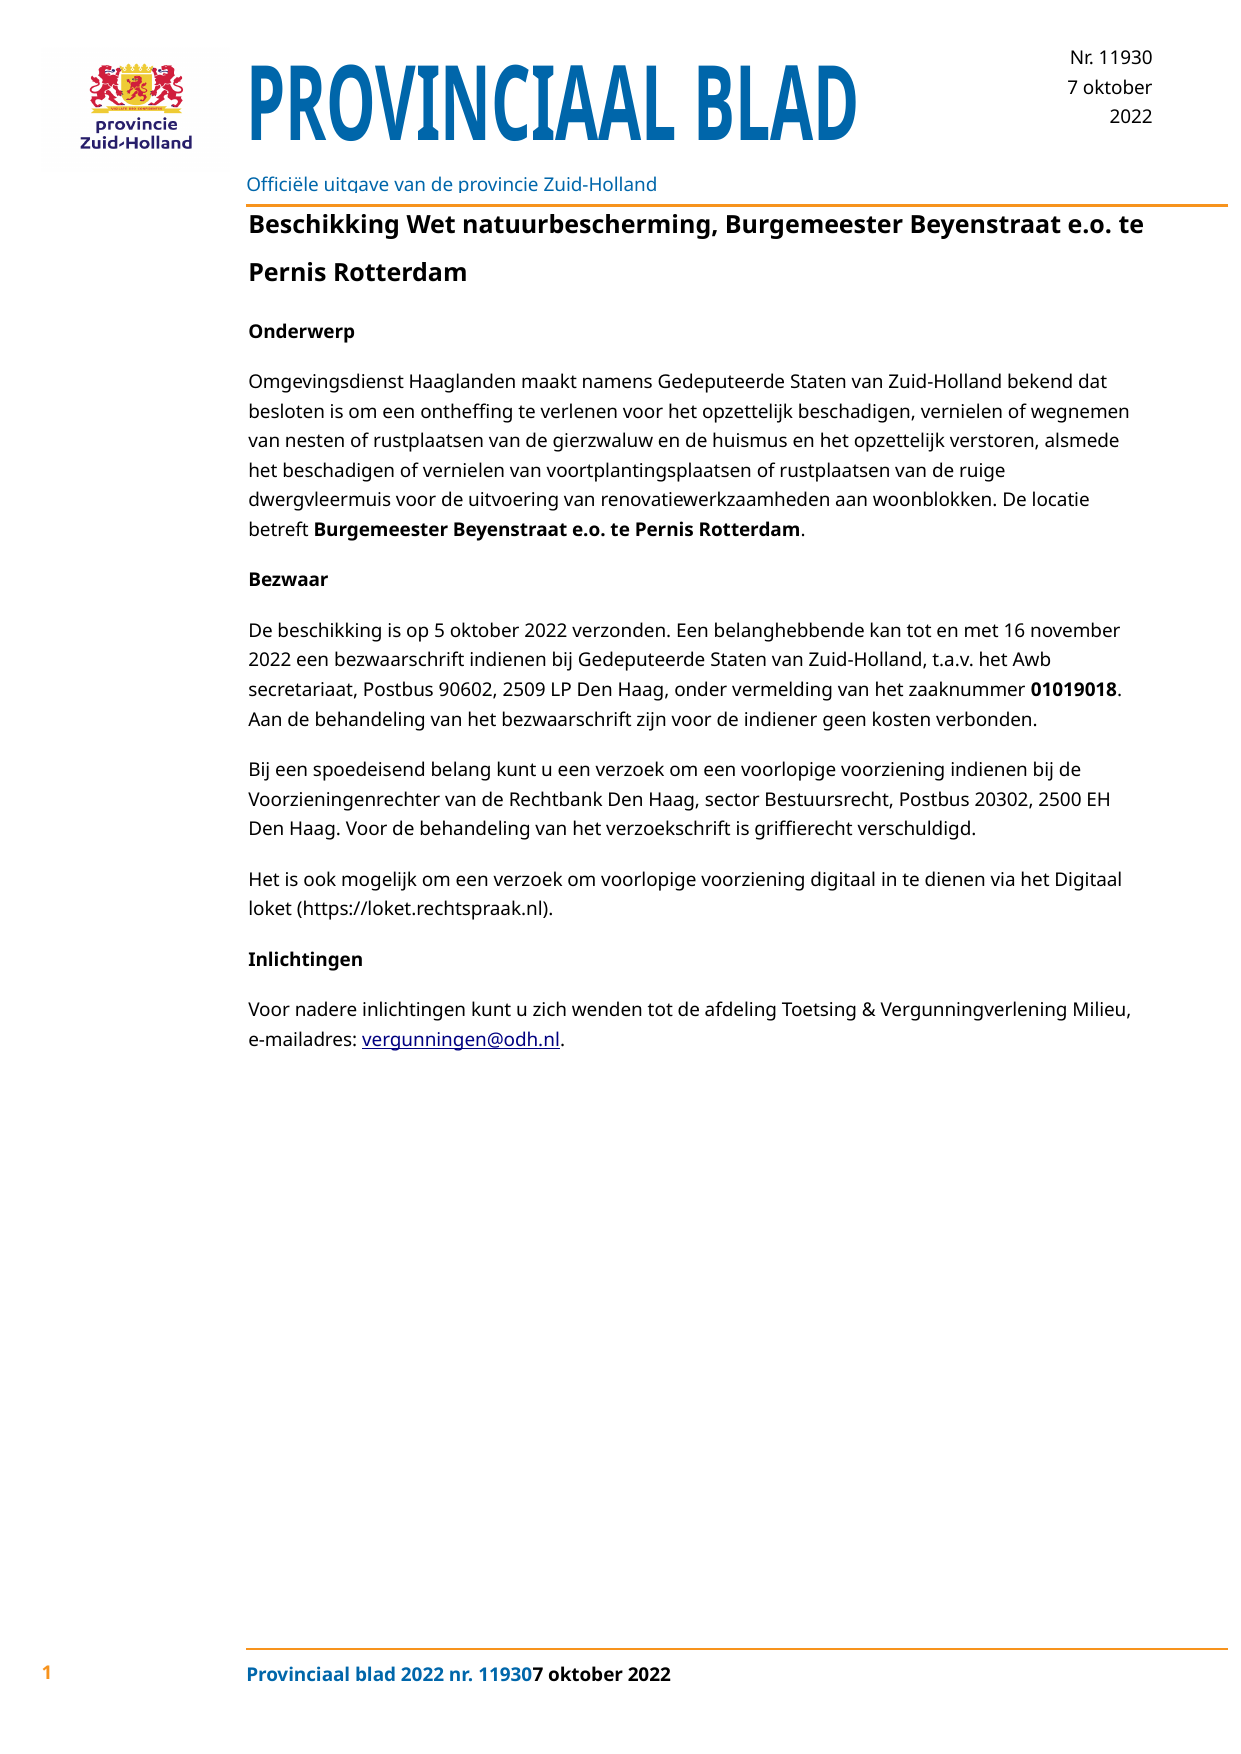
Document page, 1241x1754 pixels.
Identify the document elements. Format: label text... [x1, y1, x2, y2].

text Voor nadere inlichtingen kunt u zich wenden tot de afdeling Toetsing & Vergunningverlening Milieu, e-mailadres: vergunningen@odh.nl. [248, 996, 1152, 1052]
text Inlichtingen [248, 946, 1152, 972]
text Beschikking Wet natuurbescherming, Burgemeester Beyenstraat e.o. te Pernis Rotterdam [248, 207, 1152, 288]
text Onderwerp [248, 318, 1152, 344]
text Omgevingsdienst Haaglanden maakt namens Gedeputeerde Staten van Zuid-Holland bekend dat besloten is om een ontheffing te verlenen voor het opzettelijk beschadigen, vernielen of wegnemen van nesten of rustplaatsen van de gierzwaluw en de huismus en het opzettelijk verstoren, alsmede het beschadigen of vernielen van voortplantingsplaatsen of rustplaatsen van de ruige dwergvleermuis voor de uitvoering van renovatiewerkzaamheden aan woonblokken. De locatie betreft Burgemeester Beyenstraat e.o. te Pernis Rotterdam. [248, 368, 1152, 542]
text Bij een spoedeisend belang kunt u een verzoek om een voorlopige voorziening indienen bij de Voorzieningenrechter van de Rechtbank Den Haag, sector Bestuursrecht, Postbus 20302, 2500 EH Den Haag. Voor de behandeling van het verzoekschrift is griffierecht verschuldigd. [248, 756, 1152, 841]
text Het is ook mogelijk om een verzoek om voorlopige voorziening digitaal in te dienen via het Digitaal loket (https://loket.rechtspraak.nl). [248, 866, 1152, 921]
text Bezwaar [248, 567, 1152, 592]
picture [41, 47, 231, 172]
text De beschikking is op 5 oktober 2022 verzonden. Een belanghebbende kan tot en met 16 november 2022 een bezwaarschrift indienen bij Gedeputeerde Staten van Zuid-Holland, t.a.v. het Awb secretariaat, Postbus 90602, 2509 LP Den Haag, onder vermelding van het zaaknummer 01019018. Aan de behandeling van het bezwaarschrift zijn voor de indiener geen kosten verbonden. [248, 617, 1152, 732]
